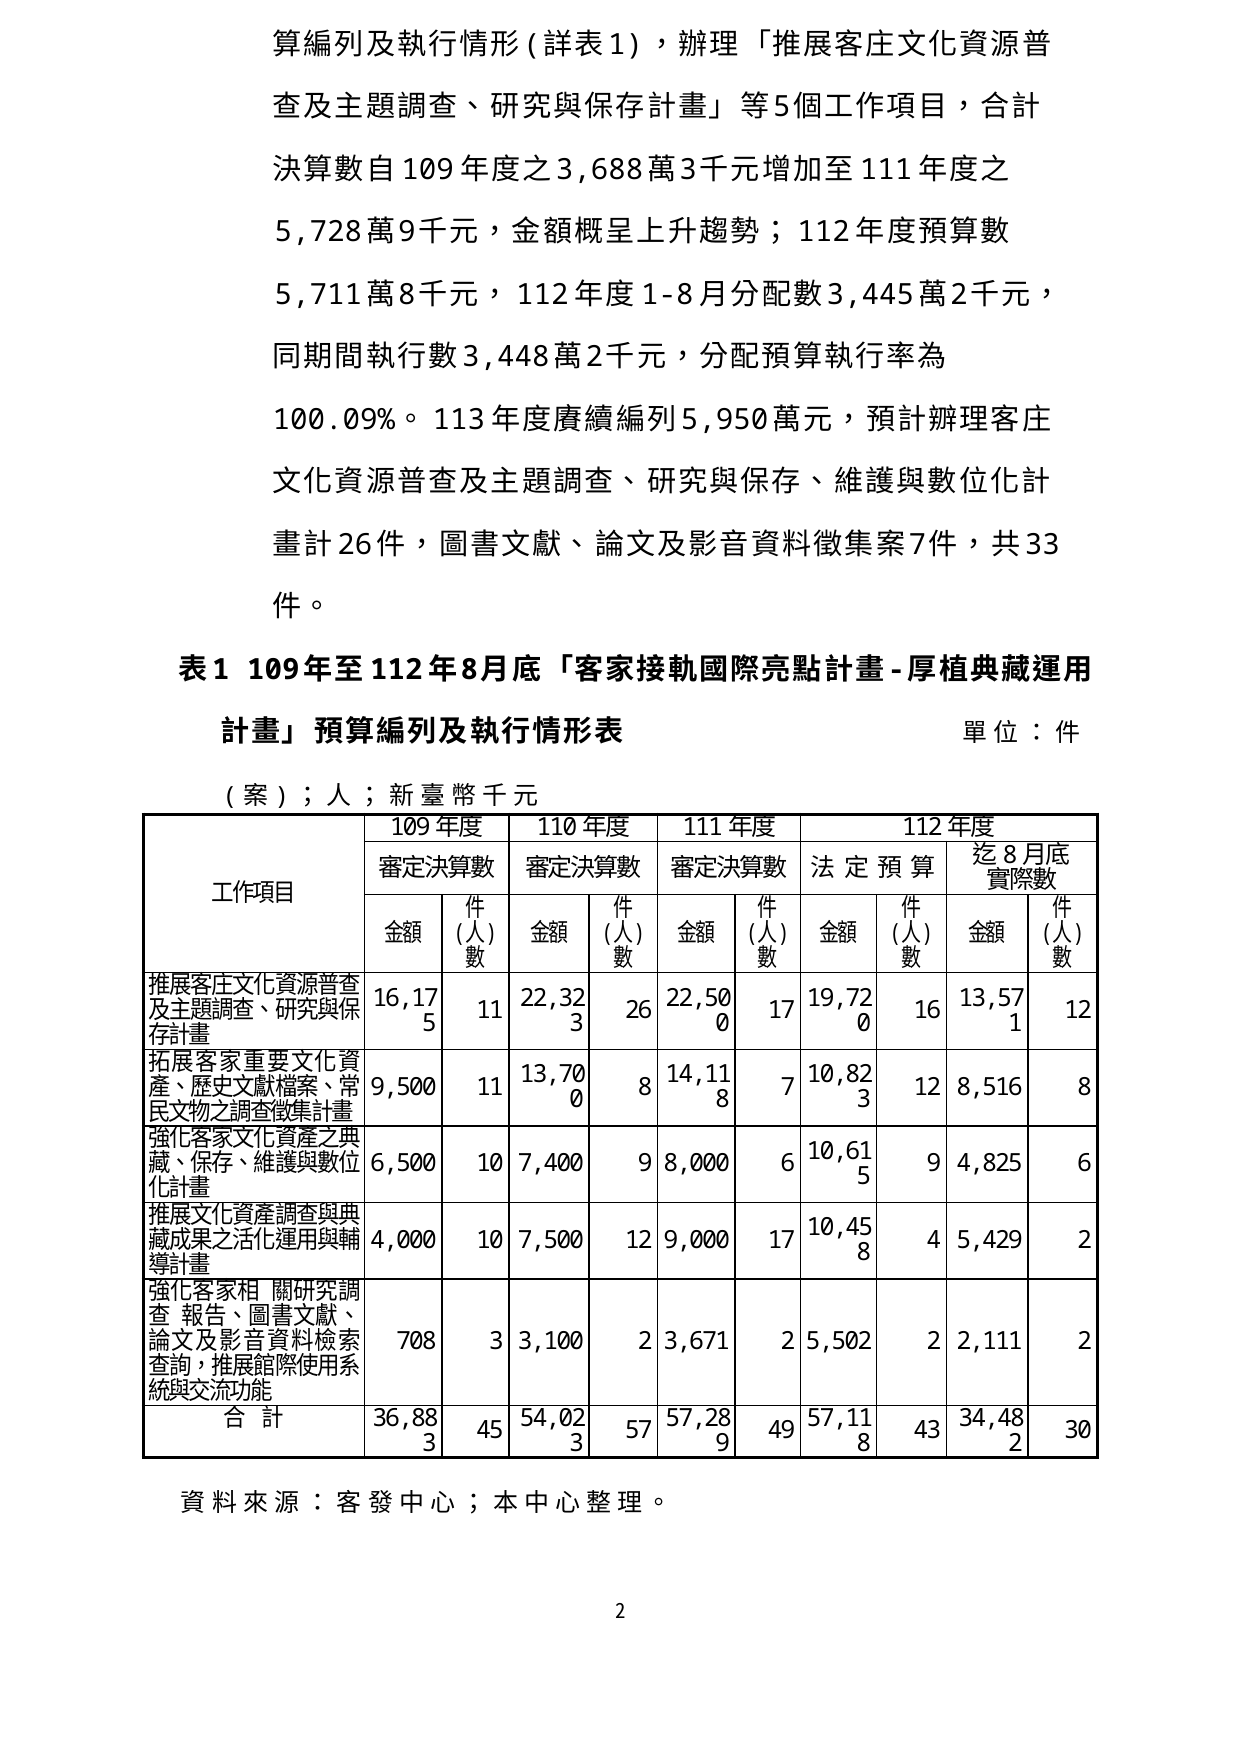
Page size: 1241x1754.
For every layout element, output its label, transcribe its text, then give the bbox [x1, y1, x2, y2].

table_cell 件(人)數 [1029, 895, 1096, 972]
table_header 109年度 [365, 816, 508, 841]
table_cell 2,111 [947, 1280, 1027, 1405]
table_cell 8,000 [658, 1127, 734, 1202]
table_cell 審定決算數 [365, 842, 508, 894]
table_cell 6 [1029, 1127, 1096, 1202]
table_cell 11 [443, 973, 508, 1048]
table_cell 7,500 [510, 1203, 588, 1278]
table_cell 19,720 [801, 973, 876, 1048]
table_header 111年度 [658, 816, 800, 841]
table_cell 12 [877, 1050, 946, 1125]
table_cell 3,671 [658, 1280, 734, 1405]
table_cell 審定決算數 [658, 842, 800, 894]
table_cell 6 [736, 1127, 800, 1202]
table_cell 2 [1029, 1203, 1096, 1278]
table_cell 強化客家文化資產之典藏、保存、維護與數位化計畫 [145, 1127, 364, 1202]
table_cell 件(人)數 [736, 895, 800, 972]
table_cell 2 [736, 1280, 800, 1405]
table_cell 16 [877, 973, 946, 1048]
table_cell 5,502 [801, 1280, 876, 1405]
table_cell 審定決算數 [510, 842, 657, 894]
table_cell 54,023 [510, 1406, 588, 1456]
table_cell 17 [736, 1203, 800, 1278]
table_cell 推展客庄文化資源普查及主題調查、研究與保存計畫 [145, 973, 364, 1048]
table_cell 拓展客家重要文化資產、歷史文獻檔案、常民文物之調查徵集計畫 [145, 1050, 364, 1125]
table_cell 10 [443, 1127, 508, 1202]
table_cell 57,118 [801, 1406, 876, 1456]
table_cell 8 [1029, 1050, 1096, 1125]
table_cell 4 [877, 1203, 946, 1278]
table_cell 17 [736, 973, 800, 1048]
table_cell 強化客家相 關研究調查 報告、圖書文獻、論文及影音資料檢索 查詢，推展館際使用系統與交流功能 [145, 1280, 364, 1405]
table_cell 57,289 [658, 1406, 734, 1456]
table_cell 法 定 預 算 [801, 842, 946, 894]
table_cell 4,000 [365, 1203, 441, 1278]
table_cell 16,175 [365, 973, 441, 1048]
table_cell 金額 [510, 895, 588, 972]
table_cell 26 [590, 973, 657, 1048]
table_cell 45 [443, 1406, 508, 1456]
table_cell 10,615 [801, 1127, 876, 1202]
text 表1 109年至112年8月底「客家接軌國際亮點計畫-厚植典藏運用計畫」預算編列及執行情形表 單位：件(案)；人；新臺幣千元 [148, 625, 1101, 812]
table_cell 金額 [658, 895, 734, 972]
table_cell 7 [736, 1050, 800, 1125]
table_cell 708 [365, 1280, 441, 1405]
table_cell 9,000 [658, 1203, 734, 1278]
table_cell 合 計 [145, 1406, 364, 1456]
table_cell 12 [590, 1203, 657, 1278]
table_cell 金額 [365, 895, 441, 972]
table_cell 3 [443, 1280, 508, 1405]
table_cell 9 [590, 1127, 657, 1202]
table_cell 件(人)數 [443, 895, 508, 972]
table_cell 34,482 [947, 1406, 1027, 1456]
table_cell 49 [736, 1406, 800, 1456]
table_cell 8 [590, 1050, 657, 1125]
table_cell 11 [443, 1050, 508, 1125]
text 資料來源：客發中心；本中心整理。 [148, 1459, 1063, 1522]
table_cell 3,100 [510, 1280, 588, 1405]
table_cell 件(人)數 [590, 895, 657, 972]
table_cell 13,571 [947, 973, 1027, 1048]
table_cell 22,323 [510, 973, 588, 1048]
table_cell 金額 [947, 895, 1027, 972]
table_cell 件(人)數 [877, 895, 946, 972]
table_cell 9 [877, 1127, 946, 1202]
table_cell 10 [443, 1203, 508, 1278]
table_header 工作項目 [145, 816, 364, 972]
table_cell 推展文化資產調查與典藏成果之活化運用與輔導計畫 [145, 1203, 364, 1278]
table_cell 2 [877, 1280, 946, 1405]
table_cell 14,118 [658, 1050, 734, 1125]
table_cell 2 [1029, 1280, 1096, 1405]
table_cell 10,823 [801, 1050, 876, 1125]
table_cell 6,500 [365, 1127, 441, 1202]
table_cell 10,458 [801, 1203, 876, 1278]
table_cell 迄8月底 實際數 [947, 842, 1096, 894]
table_cell 36,883 [365, 1406, 441, 1456]
table_cell 43 [877, 1406, 946, 1456]
table_cell 30 [1029, 1406, 1096, 1456]
table_cell 57 [590, 1406, 657, 1456]
table_header 112年度 [801, 816, 1096, 841]
table_cell 12 [1029, 973, 1096, 1048]
table_cell 金額 [801, 895, 876, 972]
text 算編列及執行情形(詳表1)，辦理「推展客庄文化資源普查及主題調查、研究與保存計畫」等5個工作項目，合計決算數自109年度之3,688萬3千元增加至111年度之5,728萬9千元，金額概呈上升趨勢；112年度預算數5,711萬8千元，112年度1-8月分配數3,445萬2千元，同期間執行數3,448萬2千元，分配預算執行率為100.09%。113年度賡續編列5,950萬元，預計辧理客庄文化資源普查及主題調查、研究與保存、維護與數位化計畫計26件，圖書文獻、論文及影音資料徵集案7件，共33件。 [266, 0, 1063, 625]
table_cell 9,500 [365, 1050, 441, 1125]
table_cell 8,516 [947, 1050, 1027, 1125]
table_cell 5,429 [947, 1203, 1027, 1278]
table_cell 13,700 [510, 1050, 588, 1125]
table_cell 2 [590, 1280, 657, 1405]
table_cell 7,400 [510, 1127, 588, 1202]
table_header 110年度 [510, 816, 657, 841]
table_cell 22,500 [658, 973, 734, 1048]
table_cell 4,825 [947, 1127, 1027, 1202]
